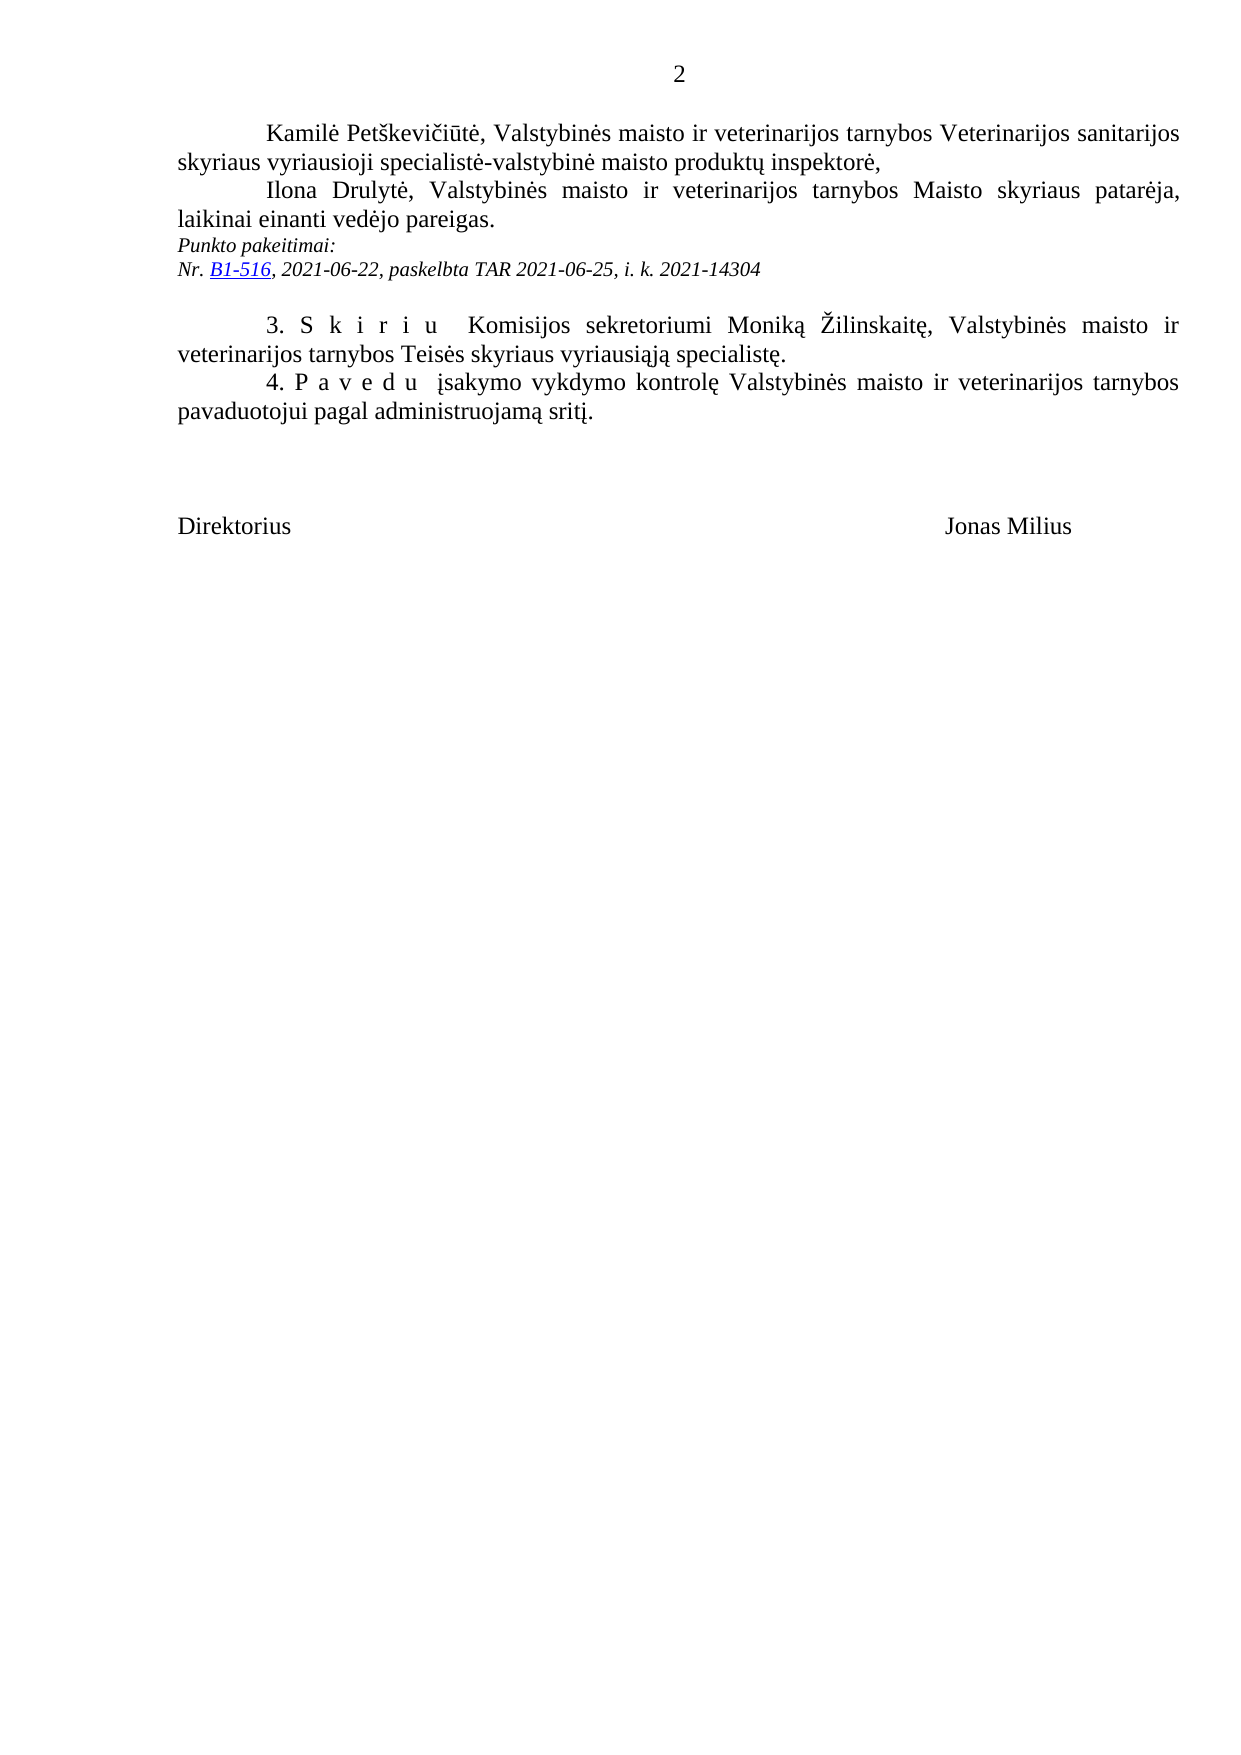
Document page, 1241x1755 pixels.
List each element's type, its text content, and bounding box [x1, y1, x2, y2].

text 4. P a v e d u įsakymo vykdymo kontrolę Valstybinės maisto ir veterinarijos tarnybos pavaduotojui pagal administruojamą sritį. [177, 367, 1181, 425]
text 3. S k i r i u Komisijos sekretoriumi Moniką Žilinskaitę, Valstybinės maisto ir veterinarijos tarnybos Teisės skyriaus vyriausiąją specialistę. [177, 310, 1181, 367]
text Punkto pakeitimai: [177, 233, 1181, 257]
text Kamilė Petškevičiūtė, Valstybinės maisto ir veterinarijos tarnybos Veterinarijos sanitarijos skyriaus vyriausioji specialistė-valstybinė maisto produktų inspektorė, [177, 118, 1181, 176]
text Ilona Drulytė, Valstybinės maisto ir veterinarijos tarnybos Maisto skyriaus patarėja, laikinai einanti vedėjo pareigas. [177, 176, 1181, 233]
text Direktorius Jonas Milius [177, 511, 1181, 540]
text Nr. B1-516, 2021-06-22, paskelbta TAR 2021-06-25, i. k. 2021-14304 [177, 257, 1181, 281]
